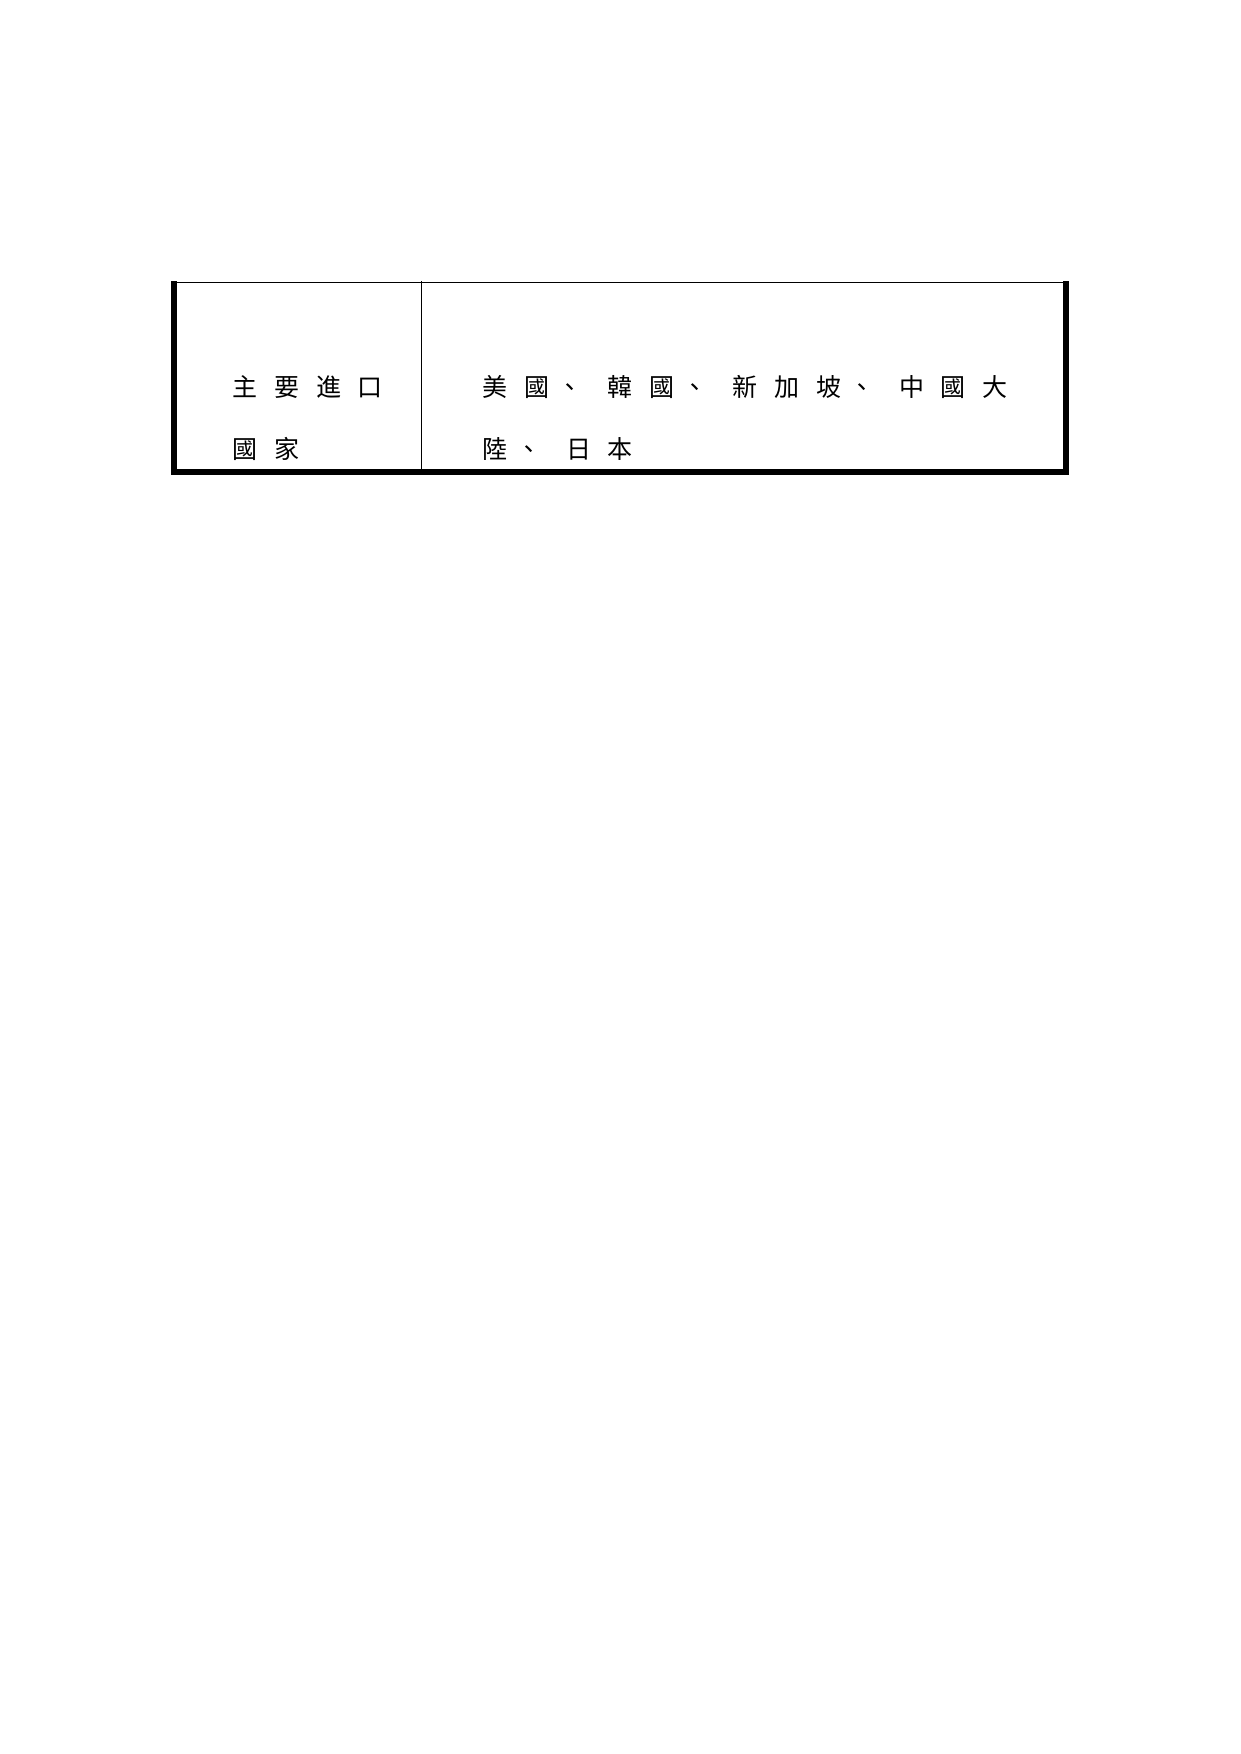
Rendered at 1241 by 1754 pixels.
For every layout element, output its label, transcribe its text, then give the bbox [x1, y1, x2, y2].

table_cell 主要進口國家 [177, 283, 421, 469]
table_cell 美國、韓國、新加坡、中國大陸、日本 [422, 283, 1063, 469]
